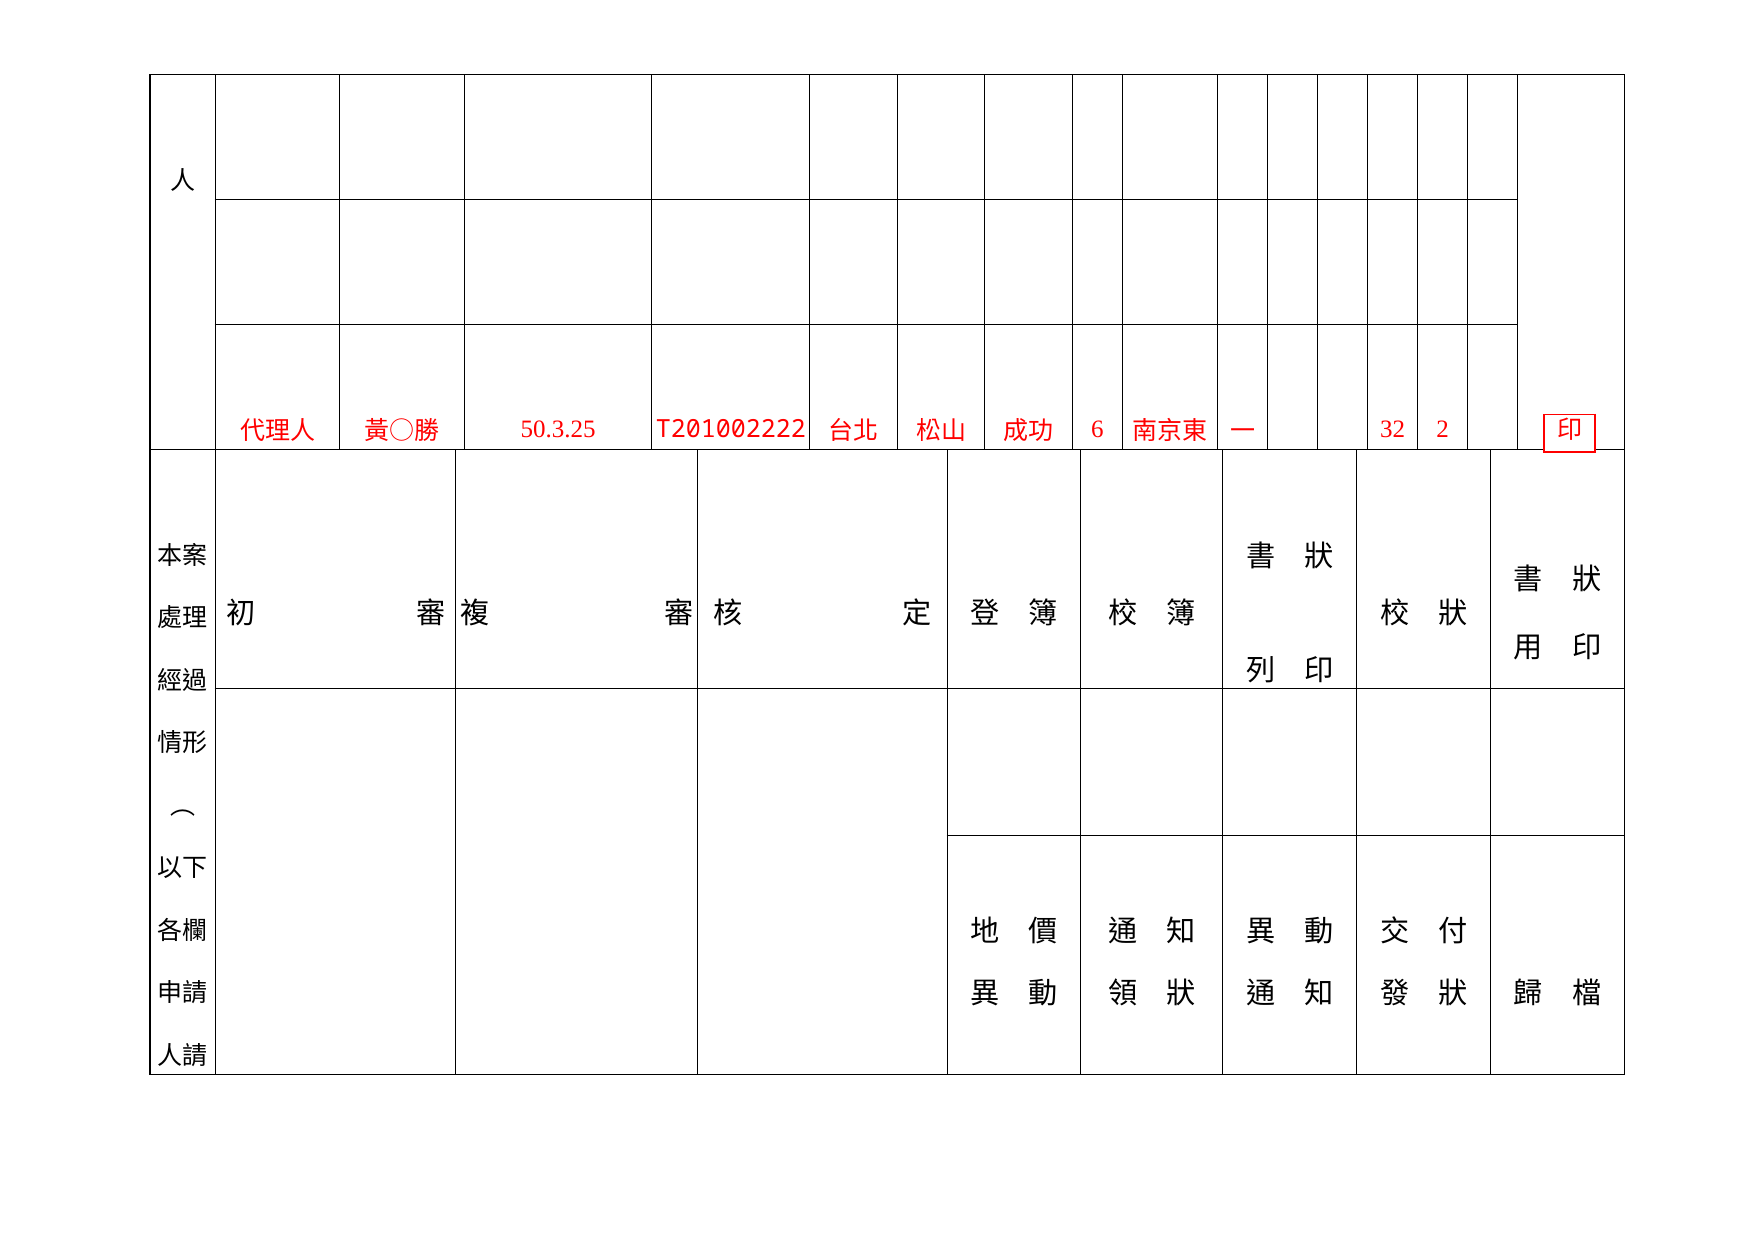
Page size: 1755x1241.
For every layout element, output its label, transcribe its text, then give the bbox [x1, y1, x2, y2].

table_cell 歸 檔 [1491, 836, 1624, 1074]
table_cell [1468, 325, 1517, 449]
table_cell [1468, 75, 1517, 199]
table_cell [1625, 74, 1644, 199]
table_cell 書 狀 用 印 [1491, 450, 1624, 688]
table_cell [1418, 75, 1467, 199]
table_cell [1318, 75, 1367, 199]
table_cell [810, 200, 897, 324]
table_cell T201002222 [652, 325, 809, 449]
table_cell 異 動 通 知 [1223, 836, 1356, 1074]
table_cell [1518, 75, 1624, 449]
table_cell [1268, 75, 1317, 199]
table_cell 人 [151, 75, 215, 449]
table_cell 核 定 [698, 450, 947, 688]
table_cell [216, 689, 455, 1074]
table_cell [465, 75, 651, 199]
table_cell [985, 200, 1072, 324]
table_cell 本案處理經過情形︵ 以下各欄 申請人請勿填寫 ︶ [151, 450, 215, 1074]
table_cell 校 狀 [1357, 450, 1490, 688]
table_cell 通 知 領 狀 [1081, 836, 1222, 1074]
table_cell [1073, 75, 1122, 199]
table_cell [1218, 75, 1267, 199]
table_cell 6 [1073, 325, 1122, 449]
table_cell [1357, 689, 1490, 835]
table_cell 成功 [985, 325, 1072, 449]
table_cell [1123, 200, 1217, 324]
table_cell 松山 [898, 325, 984, 449]
table_cell [1268, 325, 1317, 449]
table_cell 一 [1218, 325, 1267, 449]
table_cell [1073, 200, 1122, 324]
table_cell [216, 200, 339, 324]
table_cell 登 簿 [948, 450, 1080, 688]
table_cell 2 [1418, 325, 1467, 449]
table_cell 書 狀 列 印 [1223, 450, 1356, 688]
table_cell [1625, 199, 1644, 324]
table_cell 地 價 異 動 [948, 836, 1080, 1074]
table_cell [1368, 75, 1417, 199]
table_cell [810, 75, 897, 199]
table_cell [985, 75, 1072, 199]
table_cell [652, 200, 809, 324]
table_cell [1368, 200, 1417, 324]
table_cell [1625, 324, 1644, 449]
table_cell 台北 [810, 325, 897, 449]
table_cell [1418, 200, 1467, 324]
table_cell 50.3.25 [465, 325, 651, 449]
table_cell [1318, 325, 1367, 449]
table_cell 32 [1368, 325, 1417, 449]
table_cell 初 審 [216, 450, 455, 688]
table_cell 代理人 [216, 325, 339, 449]
table_cell 複 審 [456, 450, 697, 688]
table_cell [456, 689, 697, 1074]
table_cell 校 簿 [1081, 450, 1222, 688]
table_cell [898, 75, 984, 199]
table_cell [1625, 688, 1644, 835]
table_cell 黃○勝 [340, 325, 464, 449]
table_cell [340, 75, 464, 199]
table_cell [652, 75, 809, 199]
table_cell [948, 689, 1080, 835]
table_cell [898, 200, 984, 324]
table_cell [1318, 200, 1367, 324]
table_cell [1625, 835, 1644, 1074]
table_cell [1268, 200, 1317, 324]
table_cell [1081, 689, 1222, 835]
table_cell [1223, 689, 1356, 835]
table_cell 南京東 [1123, 325, 1217, 449]
table_cell [1491, 689, 1624, 835]
table_cell [465, 200, 651, 324]
table_cell [340, 200, 464, 324]
table_cell [216, 75, 339, 199]
table_cell [698, 689, 947, 1074]
table_cell [1123, 75, 1217, 199]
table_cell [1468, 200, 1517, 324]
table_cell [1625, 449, 1644, 688]
table_cell [1218, 200, 1267, 324]
table_cell 交 付 發 狀 [1357, 836, 1490, 1074]
table_cell [1545, 415, 1594, 451]
